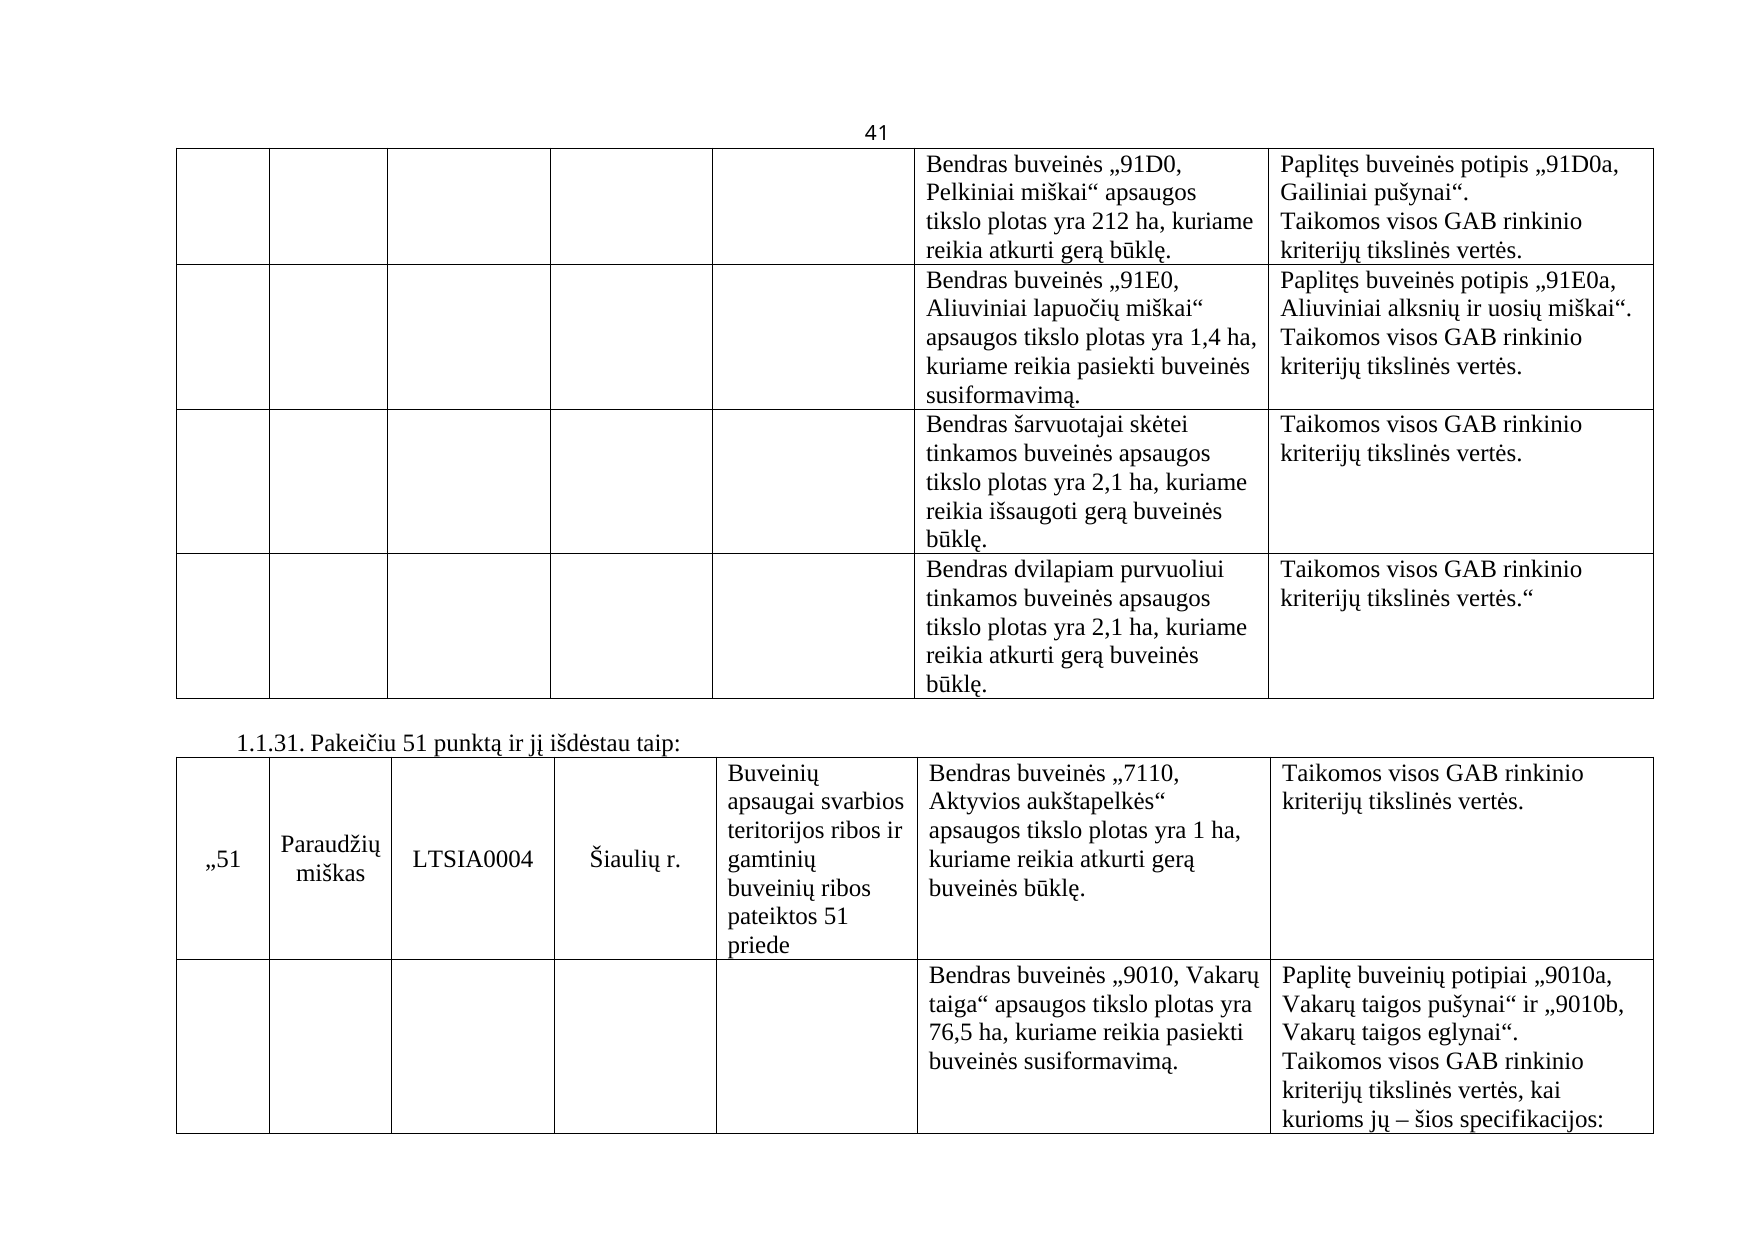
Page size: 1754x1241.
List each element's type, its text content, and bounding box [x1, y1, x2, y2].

table_cell [388, 410, 550, 553]
table_cell [177, 960, 269, 1132]
text 1.1.31. Pakeičiu 51 punktą ir jį išdėstau taip: [236, 728, 1636, 757]
table_cell Bendras šarvuotajai skėtei tinkamos buveinės apsaugos tikslo plotas yra 2,1 ha, kuriame reikia išsaugoti gerą buveinės būklę. [915, 410, 1268, 553]
table_header Taikomos visos GAB rinkinio kriterijų tikslinės vertės. [1271, 758, 1653, 959]
table_cell Taikomos visos GAB rinkinio kriterijų tikslinės vertės. [1269, 410, 1653, 553]
table_cell [177, 554, 269, 698]
table_cell [392, 960, 554, 1132]
table_cell [551, 554, 712, 698]
table_cell [388, 149, 550, 264]
table_cell Bendras dvilapiam purvuoliui tinkamos buveinės apsaugos tikslo plotas yra 2,1 ha, kuriame reikia atkurti gerą buveinės būklę. [915, 554, 1268, 698]
table_cell Taikomos visos GAB rinkinio kriterijų tikslinės vertės.“ [1269, 554, 1653, 698]
table_cell [270, 554, 387, 698]
table_header Bendras buveinės „7110, Aktyvios aukštapelkės“ apsaugos tikslo plotas yra 1 ha, kuriame reikia atkurti gerą buveinės būklę. [918, 758, 1270, 959]
table_cell [177, 410, 269, 553]
table_cell [717, 960, 917, 1132]
table_cell [177, 149, 269, 264]
table_cell [551, 149, 712, 264]
table_cell [177, 265, 269, 408]
table_header Buveinių apsaugai svarbios teritorijos ribos ir gamtinių buveinių ribos pateiktos 51 priede [717, 758, 917, 959]
table_cell [551, 265, 712, 408]
table_cell [713, 554, 914, 698]
table_cell [388, 265, 550, 408]
table_cell [270, 410, 387, 553]
table_cell [388, 554, 550, 698]
table_cell [551, 410, 712, 553]
table_header Paraudžių miškas [270, 758, 391, 959]
table_cell [713, 265, 914, 408]
table_cell Paplitęs buveinės potipis „91D0a, Gailiniai pušynai“. Taikomos visos GAB rinkinio kriterijų tikslinės vertės. [1269, 149, 1653, 264]
table_cell Bendras buveinės „9010, Vakarų taiga“ apsaugos tikslo plotas yra 76,5 ha, kuriame reikia pasiekti buveinės susiformavimą. [918, 960, 1270, 1132]
table_cell Paplitę buveinių potipiai „9010a, Vakarų taigos pušynai“ ir „9010b, Vakarų taigos eglynai“. Taikomos visos GAB rinkinio kriterijų tikslinės vertės, kai kurioms jų – šios specifikacijos: [1271, 960, 1653, 1132]
table_cell [713, 149, 914, 264]
table_cell [270, 149, 387, 264]
table_cell Bendras buveinės „91E0, Aliuviniai lapuočių miškai“ apsaugos tikslo plotas yra 1,4 ha, kuriame reikia pasiekti buveinės susiformavimą. [915, 265, 1268, 408]
table_cell [270, 265, 387, 408]
table_header LTSIA0004 [392, 758, 554, 959]
table_header „51 [177, 758, 269, 959]
table_cell [270, 960, 391, 1132]
table_cell [555, 960, 716, 1132]
table_cell Paplitęs buveinės potipis „91E0a, Aliuviniai alksnių ir uosių miškai“. Taikomos visos GAB rinkinio kriterijų tikslinės vertės. [1269, 265, 1653, 408]
table_header Šiaulių r. [555, 758, 716, 959]
table_cell Bendras buveinės „91D0, Pelkiniai miškai“ apsaugos tikslo plotas yra 212 ha, kuriame reikia atkurti gerą būklę. [915, 149, 1268, 264]
table_cell [713, 410, 914, 553]
